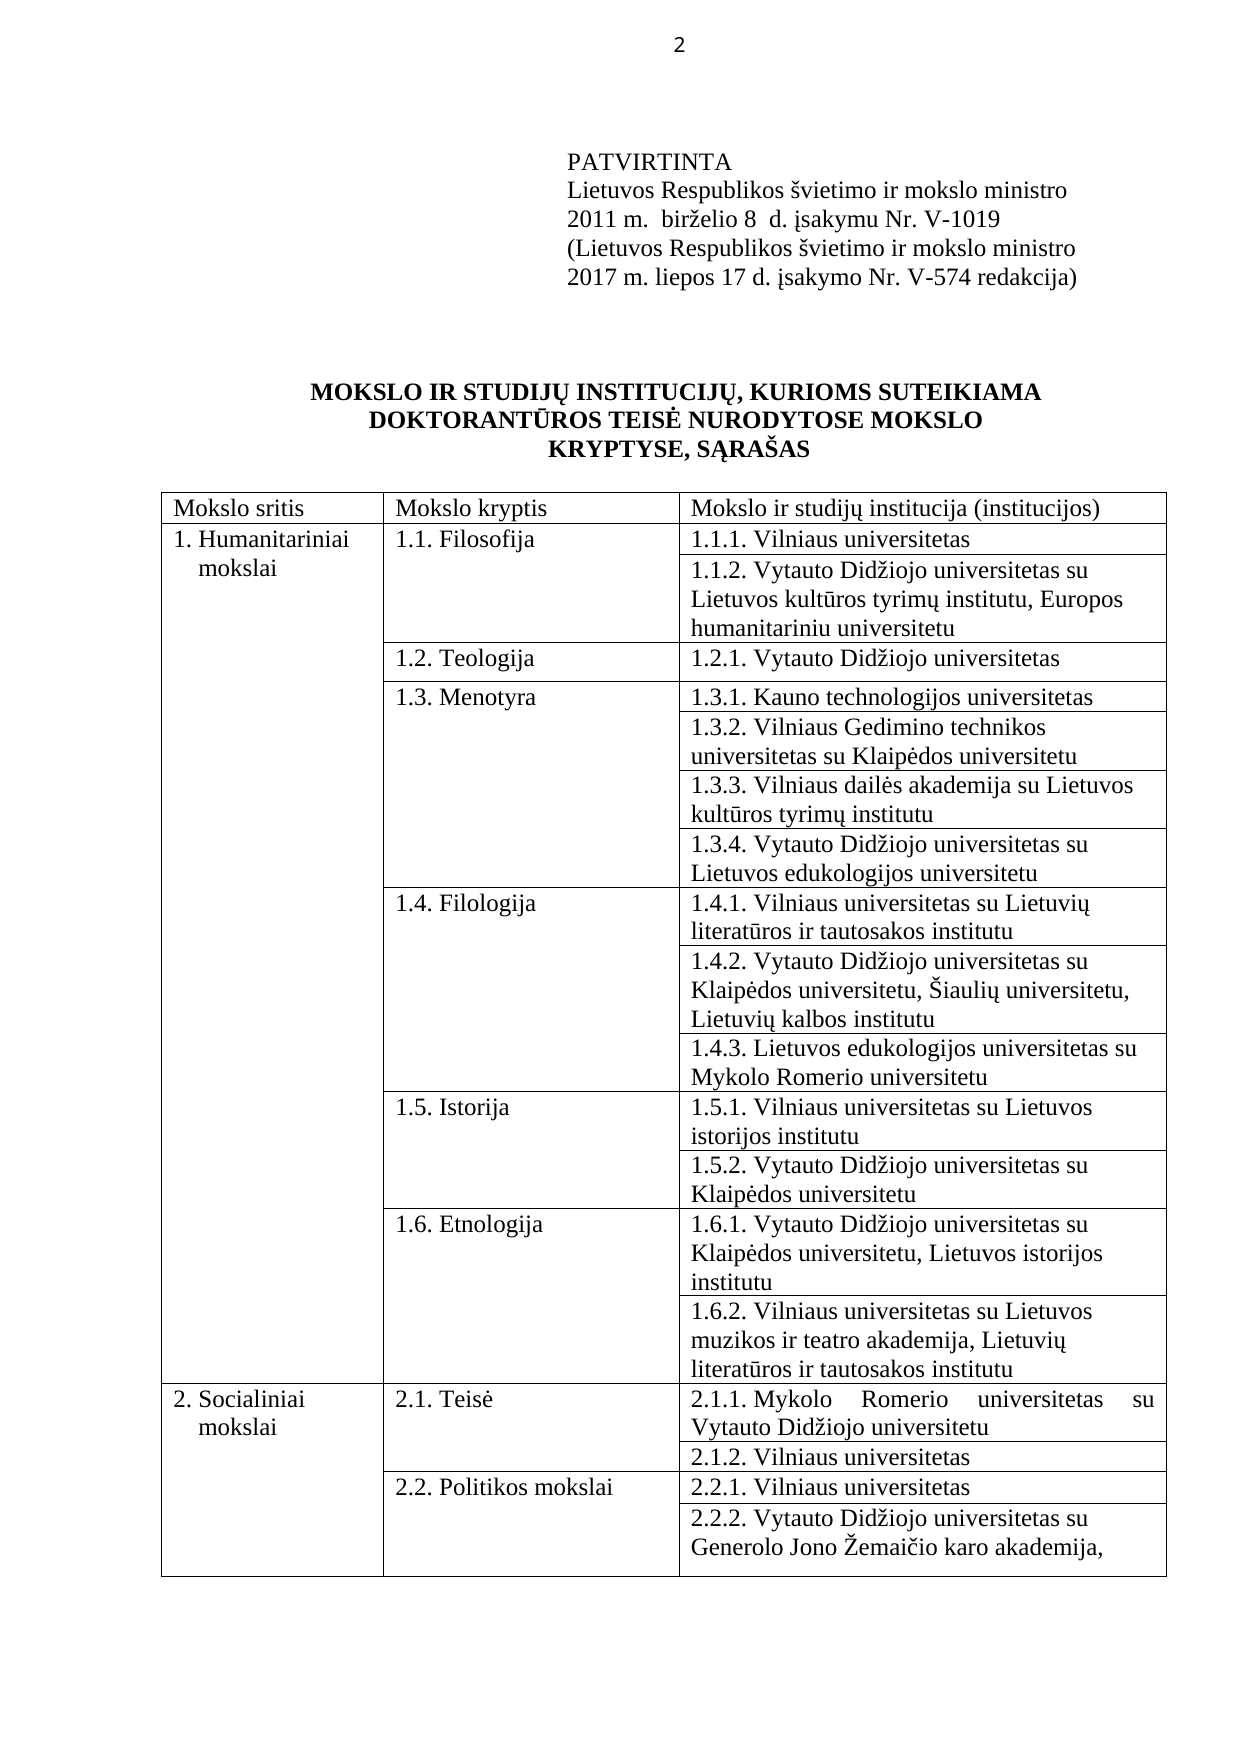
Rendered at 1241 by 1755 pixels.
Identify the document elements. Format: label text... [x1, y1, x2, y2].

text PATVIRTINTA [437, 147, 1181, 176]
table_cell 2.1.1. Mykolo Romerio universitetas su Vytauto Didžiojo universitetu [680, 1384, 1166, 1441]
table_cell 1.3.4. Vytauto Didžiojo universitetas su Lietuvos edukologijos universitetu [680, 829, 1166, 887]
table_cell 1. Humanitariniai mokslai [162, 524, 383, 1383]
table_cell 1.3. Menotyra [384, 682, 679, 887]
table_cell 1.6. Etnologija [384, 1209, 679, 1383]
table_cell 1.5.2. Vytauto Didžiojo universitetas su Klaipėdos universitetu [680, 1151, 1166, 1208]
table_cell 1.1. Filosofija [384, 524, 679, 642]
table_cell 1.3.2. Vilniaus Gedimino technikos universitetas su Klaipėdos universitetu [680, 712, 1166, 769]
text MOKSLO IR STUDIJŲ INSTITUCIJŲ, KURIOMS SUTEIKIAMA [177, 377, 1181, 406]
table_cell 1.1.2. Vytauto Didžiojo universitetas su Lietuvos kultūros tyrimų institutu, Europos humanitariniu universitetu [680, 555, 1166, 642]
text DOKTORANTŪROS TEISĖ NURODYTOSE MOKSLO [177, 406, 1181, 434]
table_header Mokslo sritis [162, 493, 383, 523]
table_cell 1.2.1. Vytauto Didžiojo universitetas [680, 643, 1166, 681]
table_cell 1.4.3. Lietuvos edukologijos universitetas su Mykolo Romerio universitetu [680, 1034, 1166, 1091]
table_cell 1.6.1. Vytauto Didžiojo universitetas su Klaipėdos universitetu, Lietuvos istorijos institutu [680, 1209, 1166, 1295]
table_cell 1.4.1. Vilniaus universitetas su Lietuvių literatūros ir tautosakos institutu [680, 888, 1166, 945]
text 2017 m. liepos 17 d. įsakymo Nr. V-574 redakcija) [567, 262, 1181, 291]
table_cell 2.1.2. Vilniaus universitetas [680, 1442, 1166, 1471]
table_header Mokslo kryptis [384, 493, 679, 523]
table_cell 1.4. Filologija [384, 888, 679, 1091]
table_cell 1.1.1. Vilniaus universitetas [680, 524, 1166, 554]
text (Lietuvos Respublikos švietimo ir mokslo ministro [437, 233, 1181, 262]
table_cell 1.2. Teologija [384, 643, 679, 681]
text Lietuvos Respublikos švietimo ir mokslo ministro [437, 176, 1181, 204]
table_cell 1.4.2. Vytauto Didžiojo universitetas su Klaipėdos universitetu, Šiaulių universitetu, Lietuvių kalbos institutu [680, 946, 1166, 1032]
table_cell 1.6.2. Vilniaus universitetas su Lietuvos muzikos ir teatro akademija, Lietuvių literatūros ir tautosakos institutu [680, 1296, 1166, 1383]
table_cell 2.2.1. Vilniaus universitetas [680, 1472, 1166, 1502]
table_header Mokslo ir studijų institucija (institucijos) [680, 493, 1166, 523]
table_cell 1.3.1. Kauno technologijos universitetas [680, 682, 1166, 711]
table_cell 1.5. Istorija [384, 1092, 679, 1208]
table_cell 1.3.3. Vilniaus dailės akademija su Lietuvos kultūros tyrimų institutu [680, 771, 1166, 828]
table_cell 2.2.2. Vytauto Didžiojo universitetas su Generolo Jono Žemaičio karo akademija, [680, 1504, 1166, 1576]
table_cell 1.5.1. Vilniaus universitetas su Lietuvos istorijos institutu [680, 1092, 1166, 1149]
text KRYPTYSE, SĄRAŠAS [177, 434, 1181, 463]
text 2011 m. birželio 8 d. įsakymu Nr. V-1019 [437, 204, 1181, 233]
table_cell 2.2. Politikos mokslai [384, 1472, 679, 1576]
table_cell 2. Socialiniai mokslai [162, 1384, 383, 1576]
table_cell 2.1. Teisė [384, 1384, 679, 1471]
